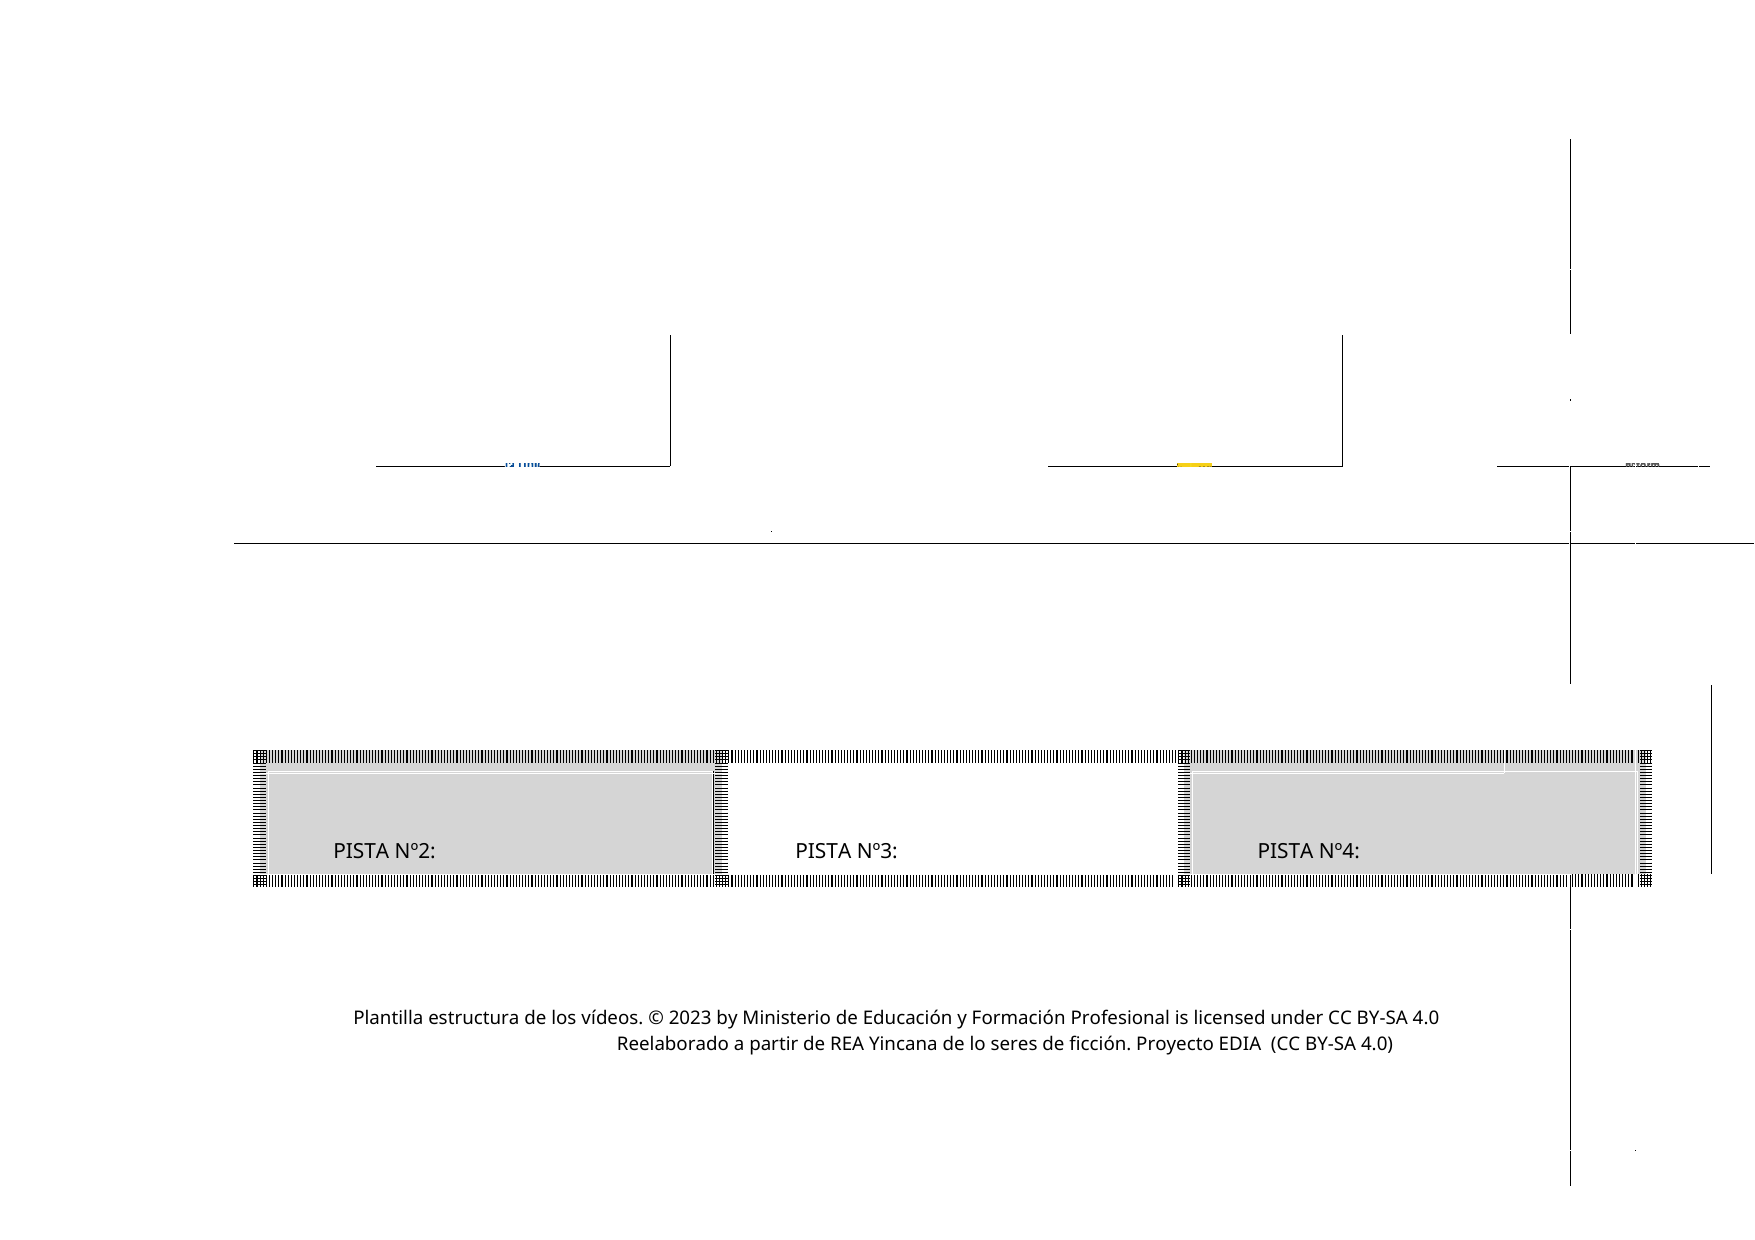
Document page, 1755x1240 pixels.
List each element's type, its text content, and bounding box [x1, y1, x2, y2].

table_header [722, 750, 1184, 773]
table_header PISTA Nº4: [1193, 772, 1635, 874]
table_header [260, 774, 268, 874]
table_header [722, 774, 730, 874]
table_header PISTA Nº2: [269, 774, 712, 874]
table_header [1636, 750, 1646, 874]
table_header [1505, 750, 1635, 771]
table_header [1184, 774, 1192, 874]
table_header PISTA Nº3: [731, 774, 1175, 874]
table_header [260, 750, 722, 773]
table_header [1184, 750, 1504, 773]
table_header [1176, 774, 1184, 874]
table_header [714, 774, 722, 874]
